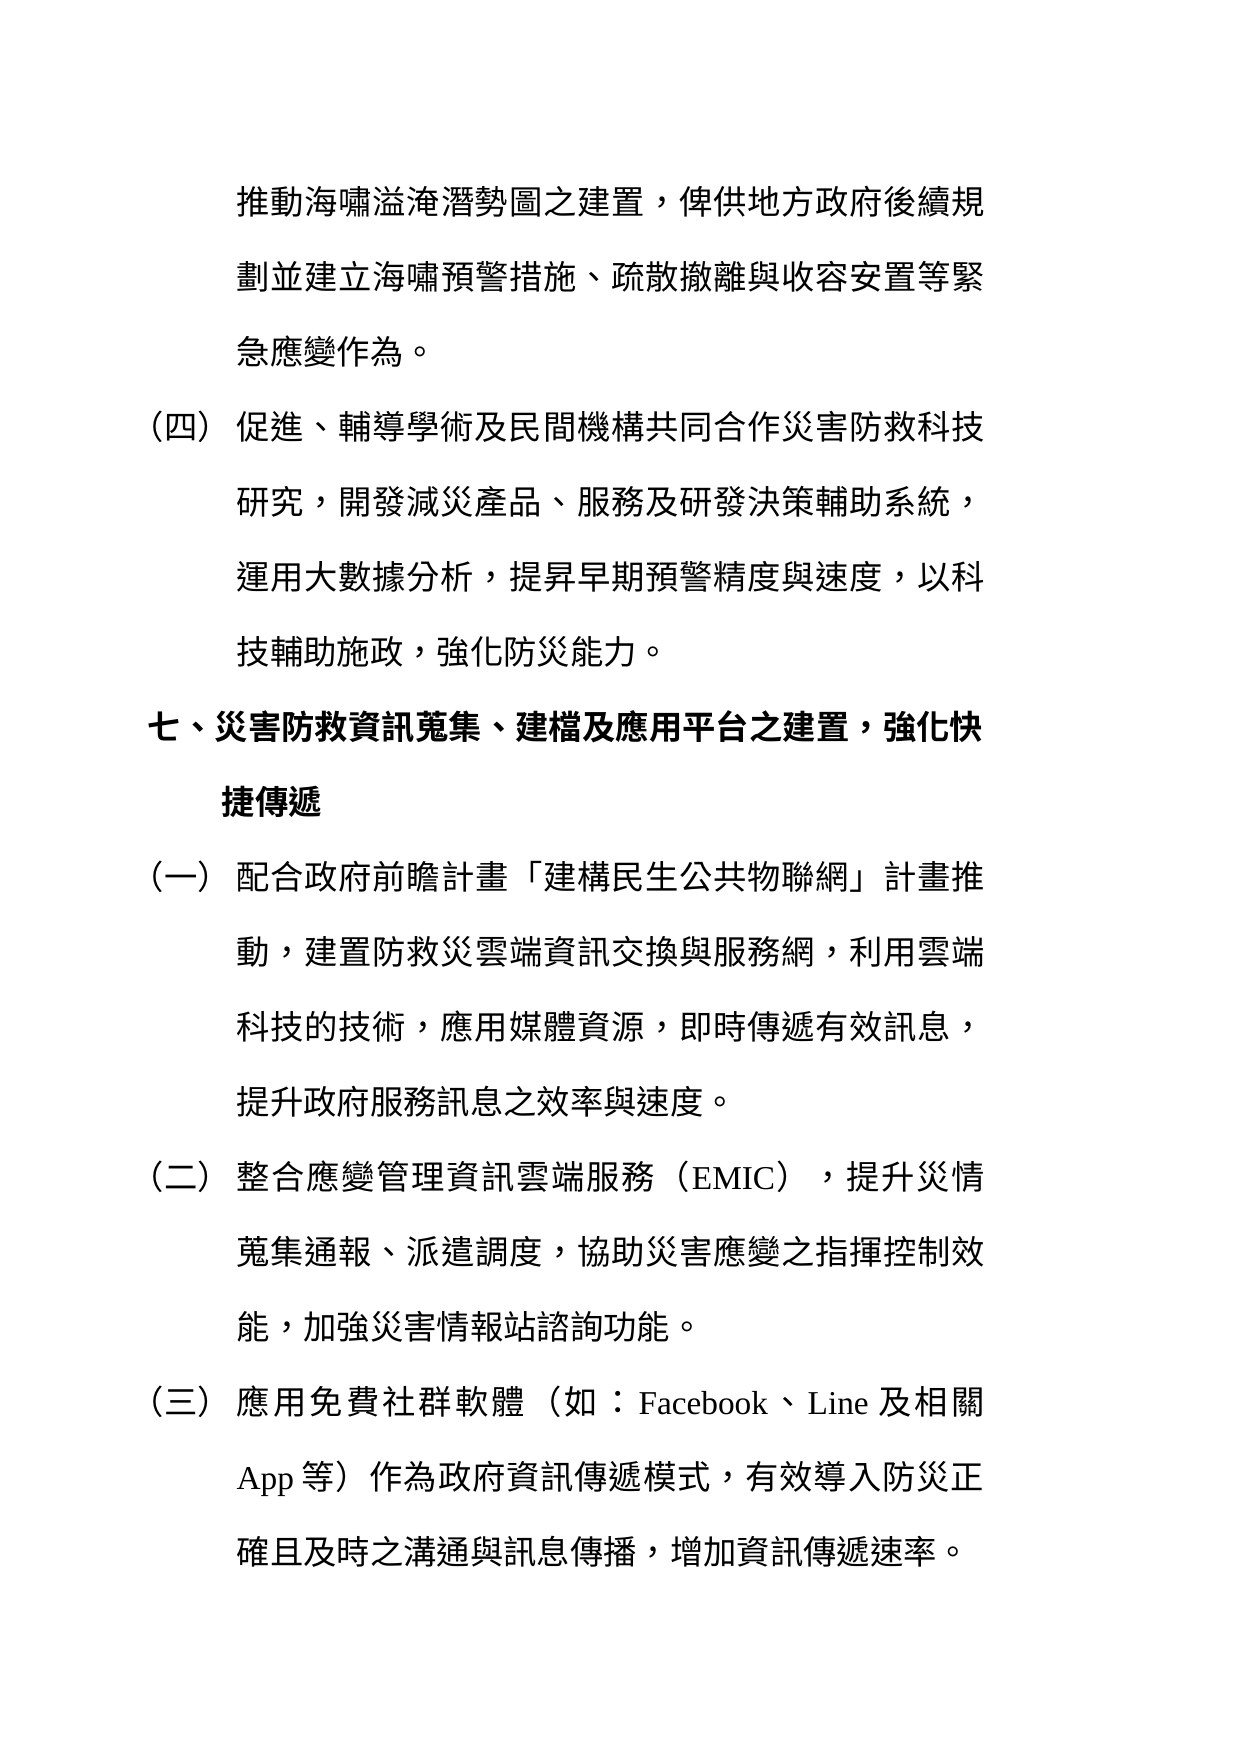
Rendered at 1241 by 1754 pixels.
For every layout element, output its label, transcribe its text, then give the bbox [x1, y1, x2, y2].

list 整合應變管理資訊雲端服務（EMIC），提升災情蒐集通報、派遣調度，協助災害應變之指揮控制效能，加強災害情報站諮詢功能。 [231, 1137, 985, 1362]
subtitle 七、災害防救資訊蒐集、建檔及應用平台之建置，強化快捷傳遞 [148, 687, 985, 837]
list 推動海嘯溢淹潛勢圖之建置，俾供地方政府後續規劃並建立海嘯預警措施、疏散撤離與收容安置等緊急應變作為。 [231, 162, 985, 387]
list 促進、輔導學術及民間機構共同合作災害防救科技研究，開發減災產品、服務及研發決策輔助系統，運用大數據分析，提昇早期預警精度與速度，以科技輔助施政，強化防災能力。 [231, 387, 985, 687]
list 配合政府前瞻計畫「建構民生公共物聯網」計畫推動，建置防救災雲端資訊交換與服務網，利用雲端科技的技術，應用媒體資源，即時傳遞有效訊息，提升政府服務訊息之效率與速度。 [231, 837, 985, 1137]
list 應用免費社群軟體（如：Facebook、Line及相關App等）作為政府資訊傳遞模式，有效導入防災正確且及時之溝通與訊息傳播，增加資訊傳遞速率。 [231, 1362, 985, 1587]
